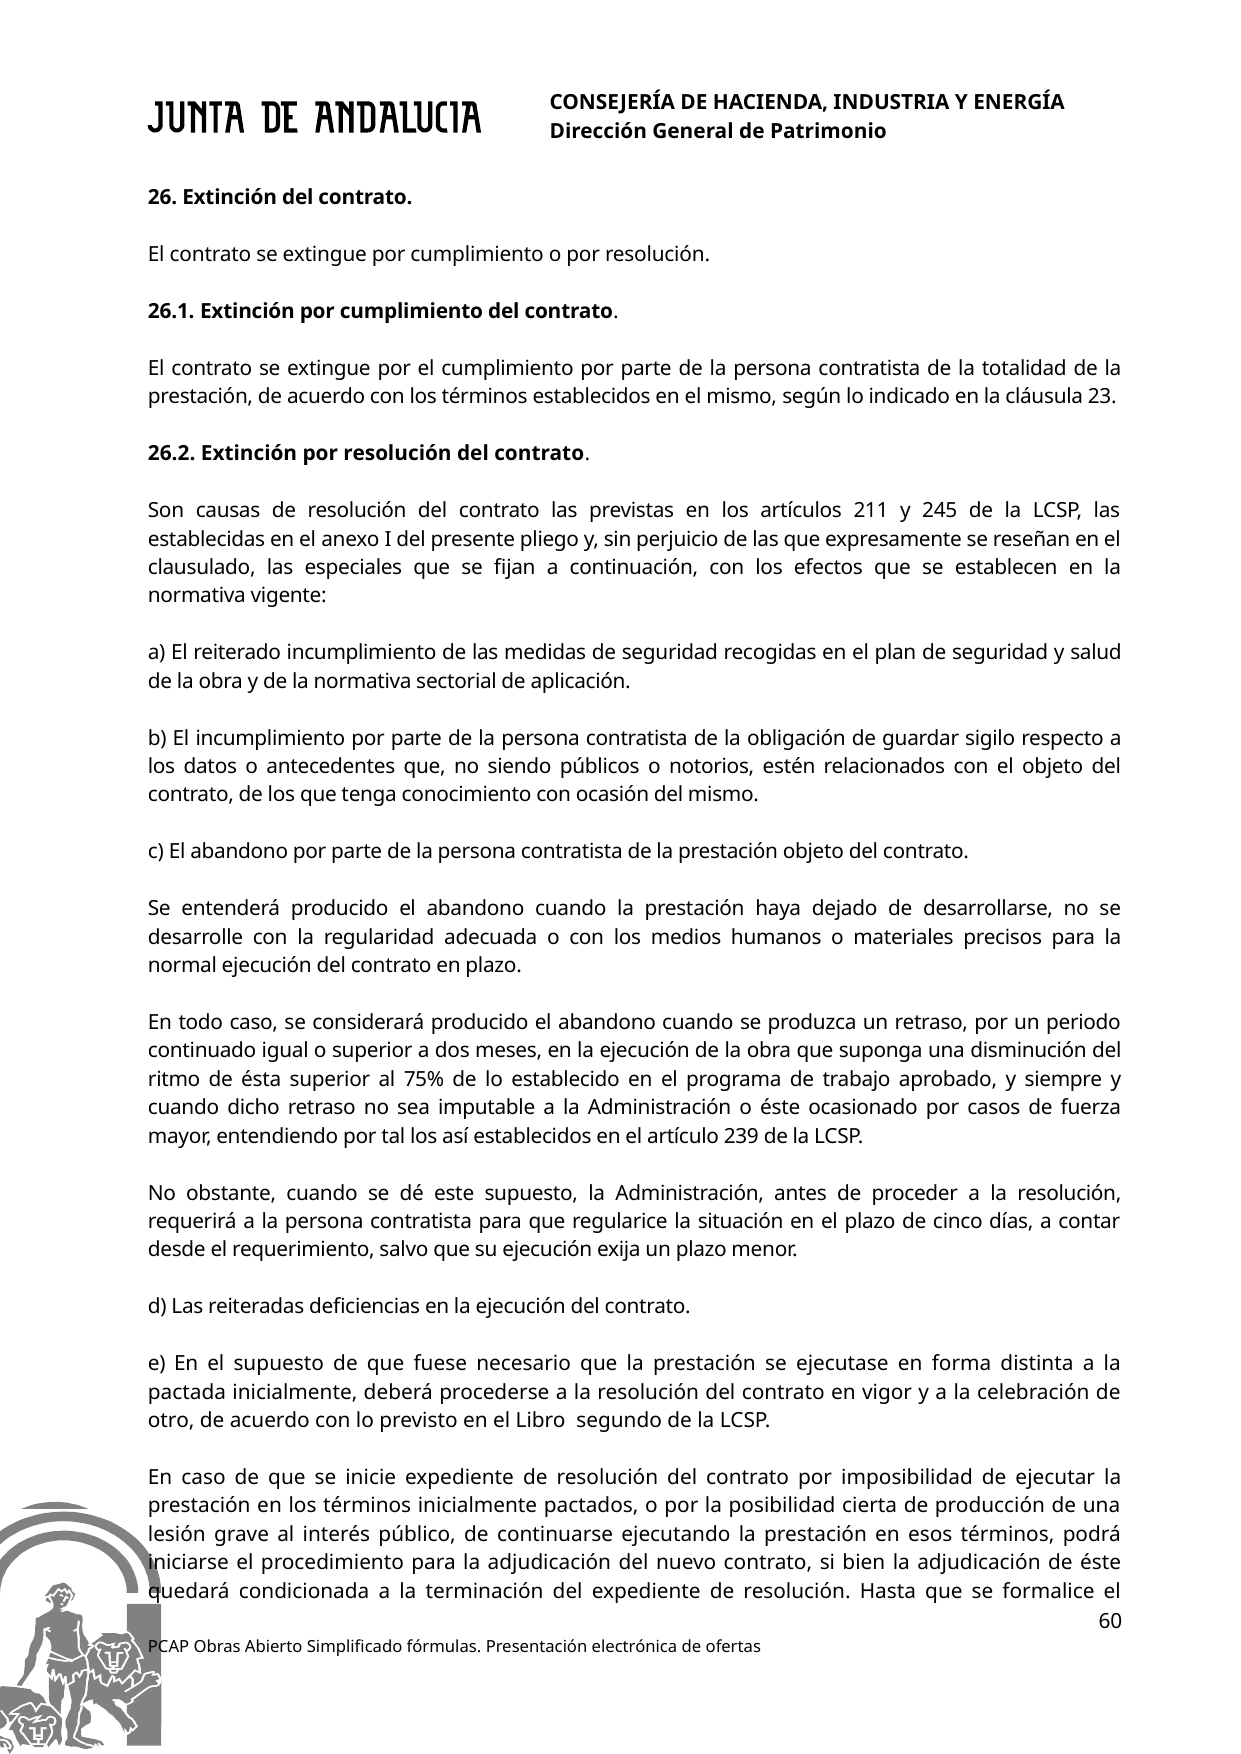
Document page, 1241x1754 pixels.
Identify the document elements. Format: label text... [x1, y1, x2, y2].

text El contrato se extingue por cumplimiento o por resolución. [148, 239, 1122, 268]
text No obstante, cuando se dé este supuesto, la Administración, antes de proceder a la resolución, requerirá a la persona contratista para que regularice la situación en el plazo de cinco días, a contar desde el requerimiento, salvo que su ejecución exija un plazo menor. [118, 1178, 1122, 1263]
text 26. Extinción del contrato. [148, 182, 1122, 211]
text 26.2. Extinción por resolución del contrato. [148, 438, 1122, 467]
text a) El reiterado incumplimiento de las medidas de seguridad recogidas en el plan de seguridad y salud de la obra y de la normativa sectorial de aplicación. [148, 637, 1122, 694]
text c) El abandono por parte de la persona contratista de la prestación objeto del contrato. [148, 836, 1122, 865]
text e) En el supuesto de que fuese necesario que la prestación se ejecutase en forma distinta a la pactada inicialmente, deberá procederse a la resolución del contrato en vigor y a la celebración de otro, de acuerdo con lo previsto en el Libro segundo de la LCSP. [148, 1348, 1122, 1434]
text d) Las reiteradas deficiencias en la ejecución del contrato. [148, 1291, 1122, 1320]
text Son causas de resolución del contrato las previstas en los artículos 211 y 245 de la LCSP, las establecidas en el anexo I del presente pliego y, sin perjuicio de las que expresamente se reseñan en el clausulado, las especiales que se fijan a continuación, con los efectos que se establecen en la normativa vigente: [148, 495, 1122, 609]
text El contrato se extingue por el cumplimiento por parte de la persona contratista de la totalidad de la prestación, de acuerdo con los términos establecidos en el mismo, según lo indicado en la cláusula 23. [148, 353, 1122, 410]
text b) El incumplimiento por parte de la persona contratista de la obligación de guardar sigilo respecto a los datos o antecedentes que, no siendo públicos o notorios, estén relacionados con el objeto del contrato, de los que tenga conocimiento con ocasión del mismo. [148, 723, 1122, 808]
text 26.1. Extinción por cumplimiento del contrato. [148, 296, 1122, 324]
text Se entenderá producido el abandono cuando la prestación haya dejado de desarrollarse, no se desarrolle con la regularidad adecuada o con los medios humanos o materiales precisos para la normal ejecución del contrato en plazo. [118, 893, 1122, 979]
text En todo caso, se considerará producido el abandono cuando se produzca un retraso, por un periodo continuado igual o superior a dos meses, en la ejecución de la obra que suponga una disminución del ritmo de ésta superior al 75% de lo establecido en el programa de trabajo aprobado, y siempre y cuando dicho retraso no sea imputable a la Administración o éste ocasionado por casos de fuerza mayor, entendiendo por tal los así establecidos en el artículo 239 de la LCSP. [118, 1007, 1122, 1149]
text En caso de que se inicie expediente de resolución del contrato por imposibilidad de ejecutar la prestación en los términos inicialmente pactados, o por la posibilidad cierta de producción de una lesión grave al interés público, de continuarse ejecutando la prestación en esos términos, podrá iniciarse el procedimiento para la adjudicación del nuevo contrato, si bien la adjudicación de éste quedará condicionada a la terminación del expediente de resolución. Hasta que se formalice el [148, 1462, 1122, 1604]
